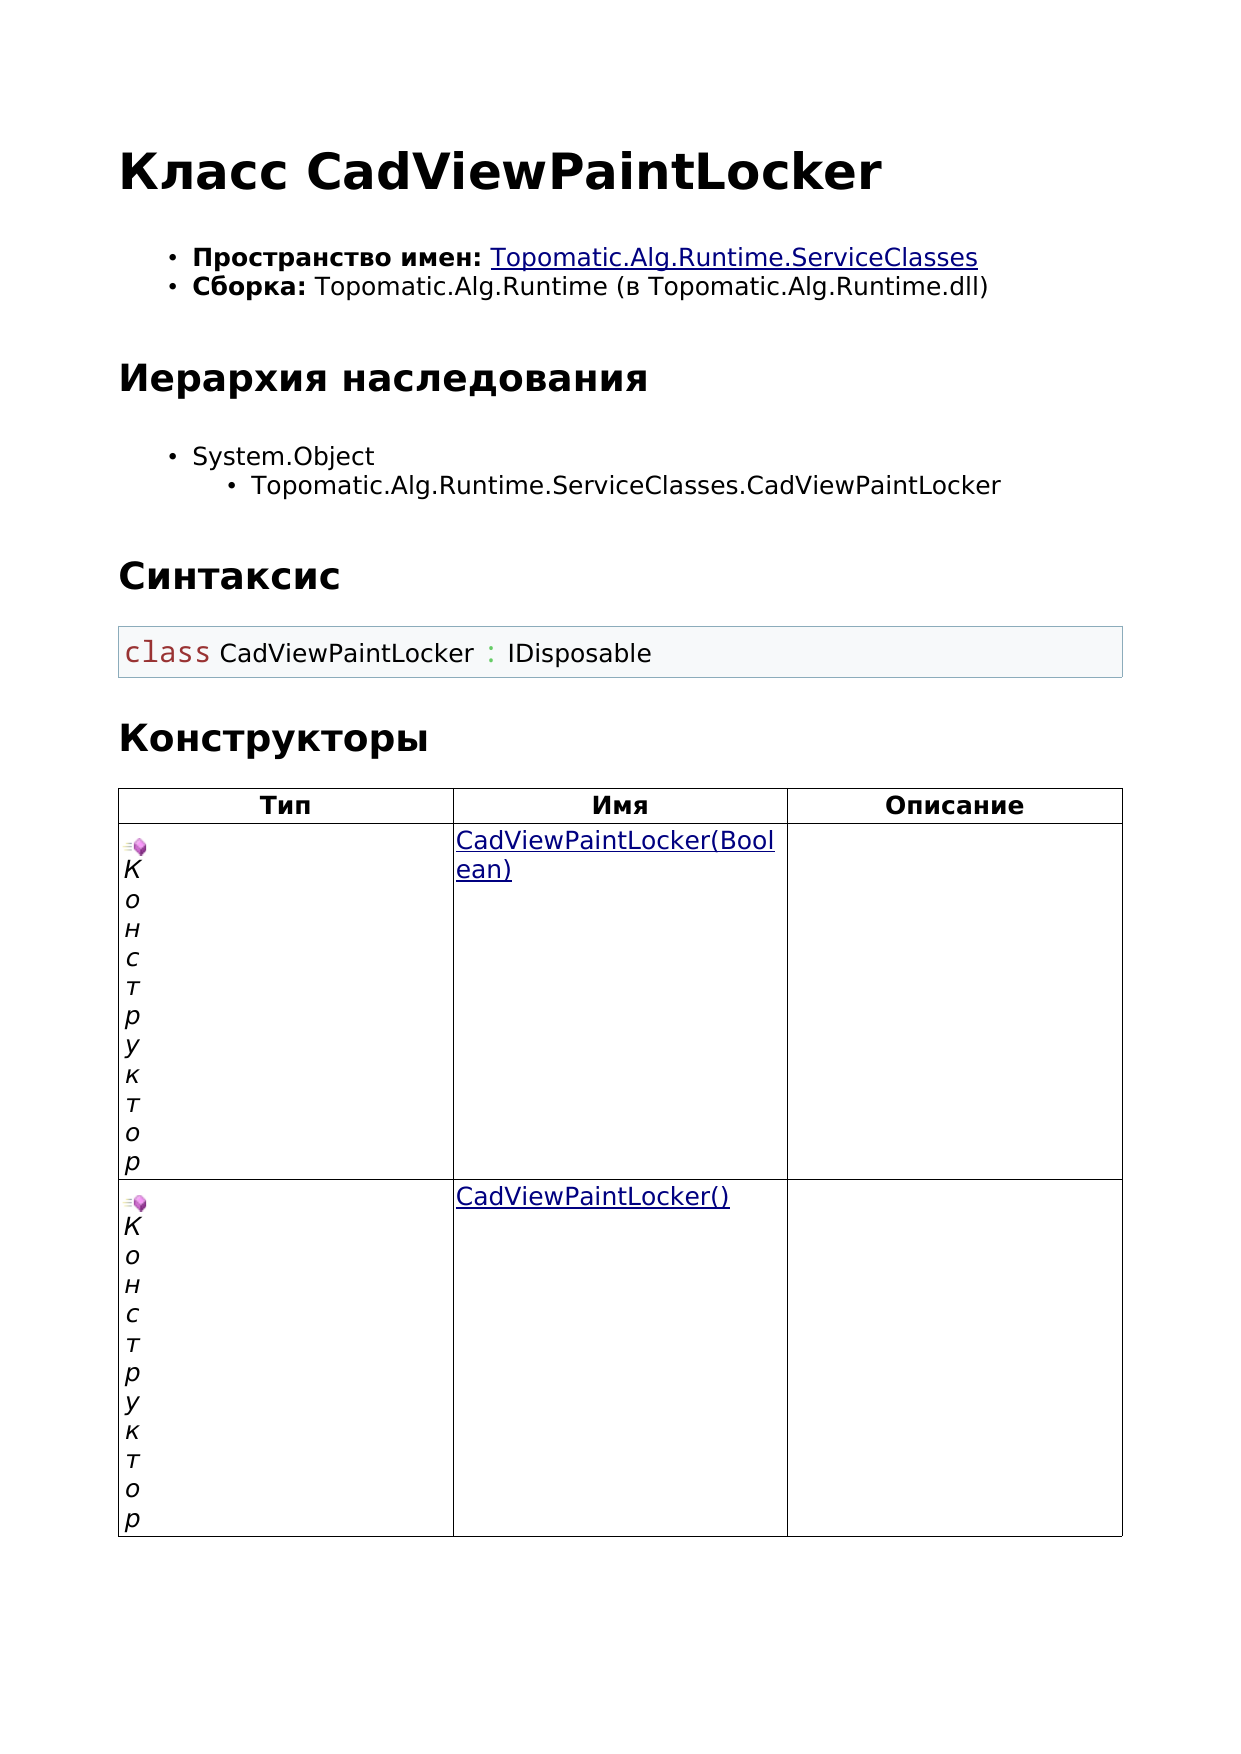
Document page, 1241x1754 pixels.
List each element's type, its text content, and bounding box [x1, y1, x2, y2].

table_cell [788, 1180, 1122, 1536]
table_cell [788, 824, 1122, 1179]
picture [121, 838, 147, 856]
subtitle Конструкторы [118, 717, 1122, 761]
table_header Тип [119, 789, 453, 823]
table_header class CadViewPaintLocker : IDisposable [119, 627, 1122, 677]
table_cell [119, 1180, 453, 1536]
list Сборка: Topomatic.Alg.Runtime (в Topomatic.Alg.Runtime.dll) [177, 272, 1122, 302]
list System.Object [177, 442, 1122, 471]
table_header Имя [454, 789, 787, 823]
subtitle Синтаксис [118, 554, 1122, 598]
table_cell CadViewPaintLocker(Boolean) [454, 824, 787, 1179]
subtitle Иерархия наследования [118, 356, 1122, 400]
list Topomatic.Alg.Runtime.ServiceClasses.CadViewPaintLocker [236, 471, 1122, 500]
table_cell [119, 824, 453, 1179]
table_cell CadViewPaintLocker() [454, 1180, 787, 1536]
table_header Описание [788, 789, 1122, 823]
subtitle Класс CadViewPaintLocker [118, 143, 1122, 201]
picture [121, 1195, 147, 1212]
list Пространство имен: Topomatic.Alg.Runtime.ServiceClasses [177, 243, 1122, 272]
